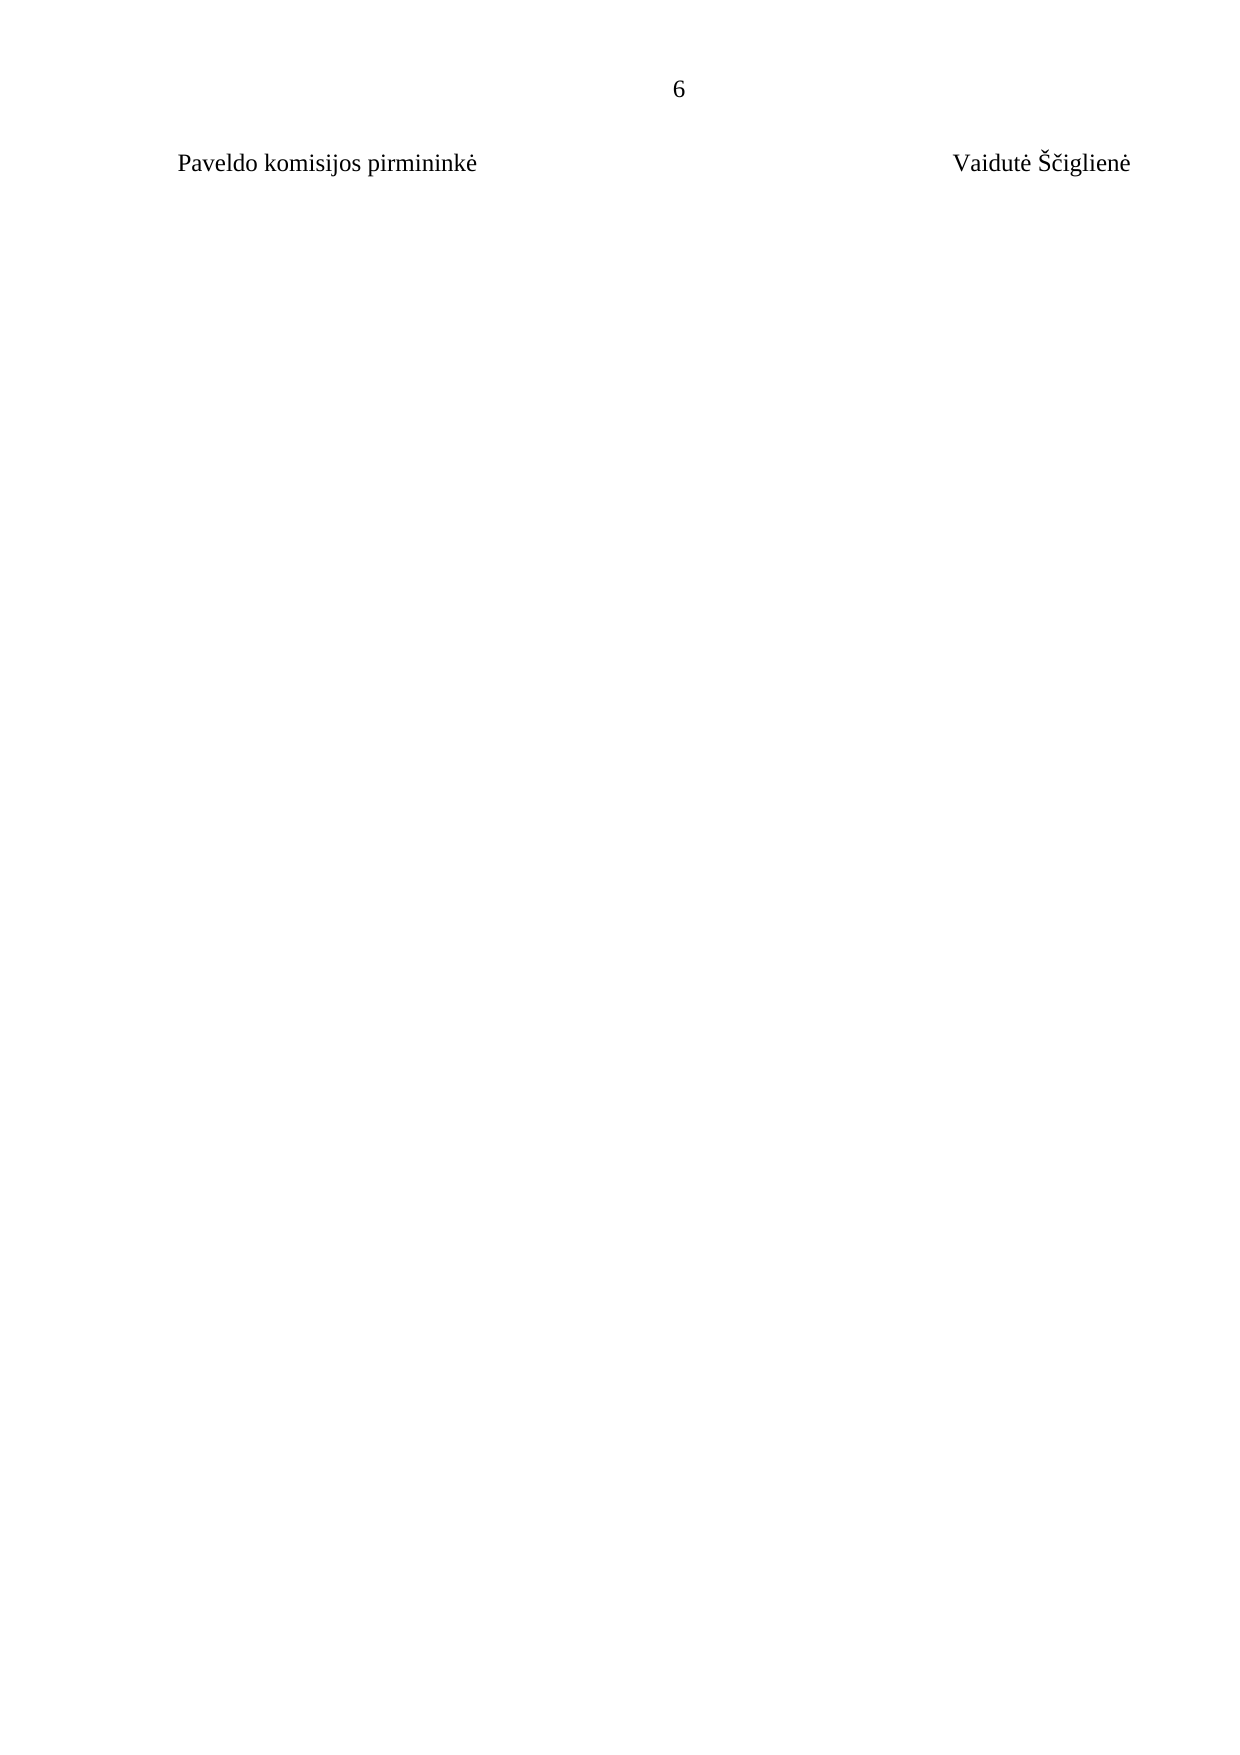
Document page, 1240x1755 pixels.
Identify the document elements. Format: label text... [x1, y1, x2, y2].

text Paveldo komisijos pirmininkė Vaidutė Ščiglienė [177, 148, 1181, 176]
